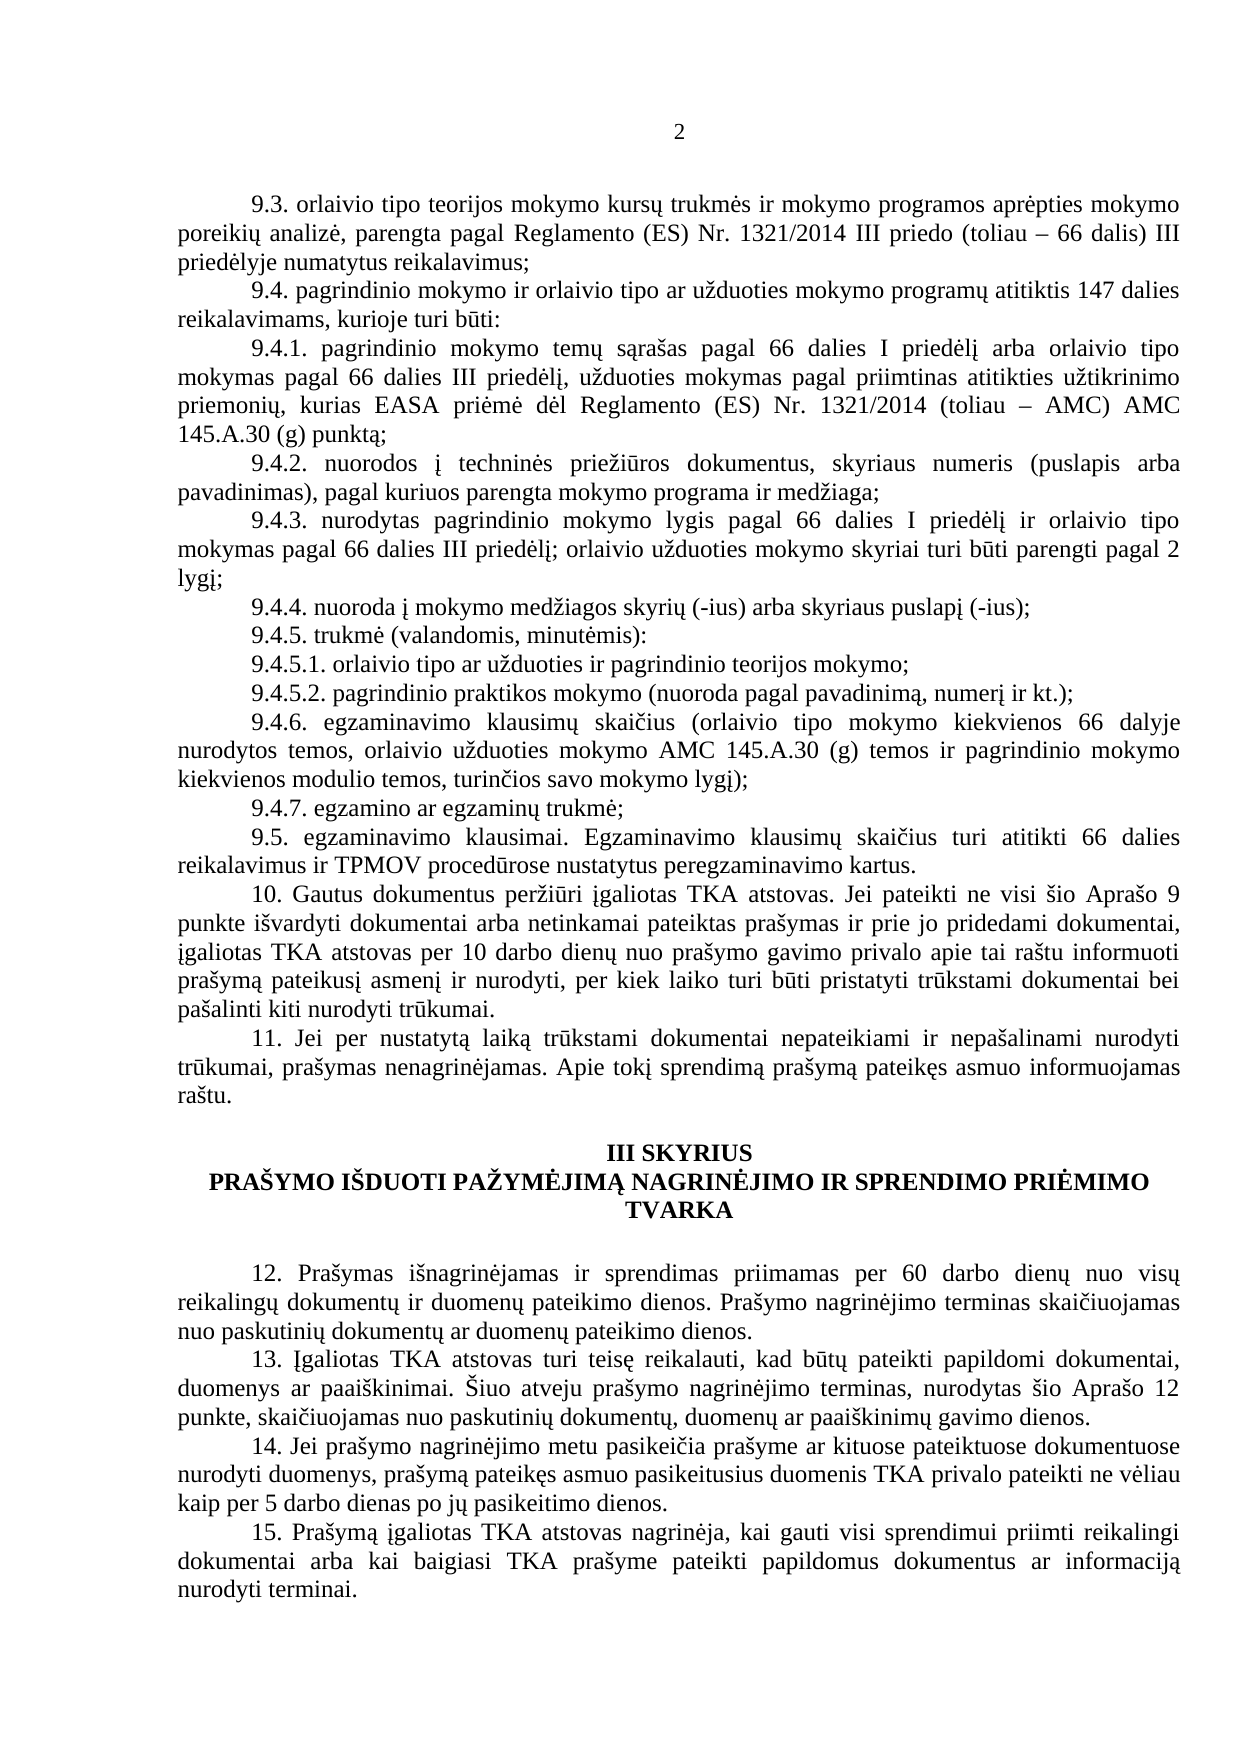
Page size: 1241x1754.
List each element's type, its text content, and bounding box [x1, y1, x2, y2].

text 9.4.3. nurodytas pagrindinio mokymo lygis pagal 66 dalies I priedėlį ir orlaivio tipo mokymas pagal 66 dalies III priedėlį; orlaivio užduoties mokymo skyriai turi būti parengti pagal 2 lygį; [177, 506, 1181, 592]
text 9.5. egzaminavimo klausimai. Egzaminavimo klausimų skaičius turi atitikti 66 dalies reikalavimus ir TPMOV procedūrose nustatytus peregzaminavimo kartus. [177, 822, 1181, 879]
text 10. Gautus dokumentus peržiūri įgaliotas TKA atstovas. Jei pateikti ne visi šio Aprašo 9 punkte išvardyti dokumentai arba netinkamai pateiktas prašymas ir prie jo pridedami dokumentai, įgaliotas TKA atstovas per 10 darbo dienų nuo prašymo gavimo privalo apie tai raštu informuoti prašymą pateikusį asmenį ir nurodyti, per kiek laiko turi būti pristatyti trūkstami dokumentai bei pašalinti kiti nurodyti trūkumai. [177, 879, 1181, 1023]
text 9.4.1. pagrindinio mokymo temų sąrašas pagal 66 dalies I priedėlį arba orlaivio tipo mokymas pagal 66 dalies III priedėlį, užduoties mokymas pagal priimtinas atitikties užtikrinimo priemonių, kurias EASA priėmė dėl Reglamento (ES) Nr. 1321/2014 (toliau – AMC) AMC 145.A.30 (g) punktą; [177, 333, 1181, 448]
text 9.3. orlaivio tipo teorijos mokymo kursų trukmės ir mokymo programos aprėpties mokymo poreikių analizė, parengta pagal Reglamento (ES) Nr. 1321/2014 III priedo (toliau – 66 dalis) III priedėlyje numatytus reikalavimus; [177, 189, 1181, 276]
text 9.4.2. nuorodos į techninės priežiūros dokumentus, skyriaus numeris (puslapis arba pavadinimas), pagal kuriuos parengta mokymo programa ir medžiaga; [177, 448, 1181, 506]
text 9.4.5.1. orlaivio tipo ar užduoties ir pagrindinio teorijos mokymo; [177, 649, 1181, 678]
text 9.4.5.2. pagrindinio praktikos mokymo (nuoroda pagal pavadinimą, numerį ir kt.); [177, 678, 1181, 707]
text 12. Prašymas išnagrinėjamas ir sprendimas priimamas per 60 darbo dienų nuo visų reikalingų dokumentų ir duomenų pateikimo dienos. Prašymo nagrinėjimo terminas skaičiuojamas nuo paskutinių dokumentų ar duomenų pateikimo dienos. [177, 1258, 1181, 1344]
text 9.4.6. egzaminavimo klausimų skaičius (orlaivio tipo mokymo kiekvienos 66 dalyje nurodytos temos, orlaivio užduoties mokymo AMC 145.A.30 (g) temos ir pagrindinio mokymo kiekvienos modulio temos, turinčios savo mokymo lygį); [177, 707, 1181, 793]
text 11. Jei per nustatytą laiką trūkstami dokumentai nepateikiami ir nepašalinami nurodyti trūkumai, prašymas nenagrinėjamas. Apie tokį sprendimą prašymą pateikęs asmuo informuojamas raštu. [177, 1023, 1181, 1109]
text PRAŠYMO IŠDUOTI PAŽYMĖJIMĄ NAGRINĖJIMO IR SPRENDIMO PRIĖMIMO TVARKA [177, 1167, 1181, 1224]
text 13. Įgaliotas TKA atstovas turi teisę reikalauti, kad būtų pateikti papildomi dokumentai, duomenys ar paaiškinimai. Šiuo atveju prašymo nagrinėjimo terminas, nurodytas šio Aprašo 12 punkte, skaičiuojamas nuo paskutinių dokumentų, duomenų ar paaiškinimų gavimo dienos. [177, 1344, 1181, 1431]
text 9.4. pagrindinio mokymo ir orlaivio tipo ar užduoties mokymo programų atitiktis 147 dalies reikalavimams, kurioje turi būti: [177, 276, 1181, 333]
text 9.4.4. nuoroda į mokymo medžiagos skyrių (-ius) arba skyriaus puslapį (-ius); [177, 592, 1181, 621]
text III SKYRIUS [177, 1138, 1181, 1167]
text 15. Prašymą įgaliotas TKA atstovas nagrinėja, kai gauti visi sprendimui priimti reikalingi dokumentai arba kai baigiasi TKA prašyme pateikti papildomus dokumentus ar informaciją nurodyti terminai. [177, 1517, 1181, 1603]
text 9.4.5. trukmė (valandomis, minutėmis): [177, 621, 1181, 649]
text 9.4.7. egzamino ar egzaminų trukmė; [177, 793, 1181, 822]
text 14. Jei prašymo nagrinėjimo metu pasikeičia prašyme ar kituose pateiktuose dokumentuose nurodyti duomenys, prašymą pateikęs asmuo pasikeitusius duomenis TKA privalo pateikti ne vėliau kaip per 5 darbo dienas po jų pasikeitimo dienos. [177, 1431, 1181, 1517]
